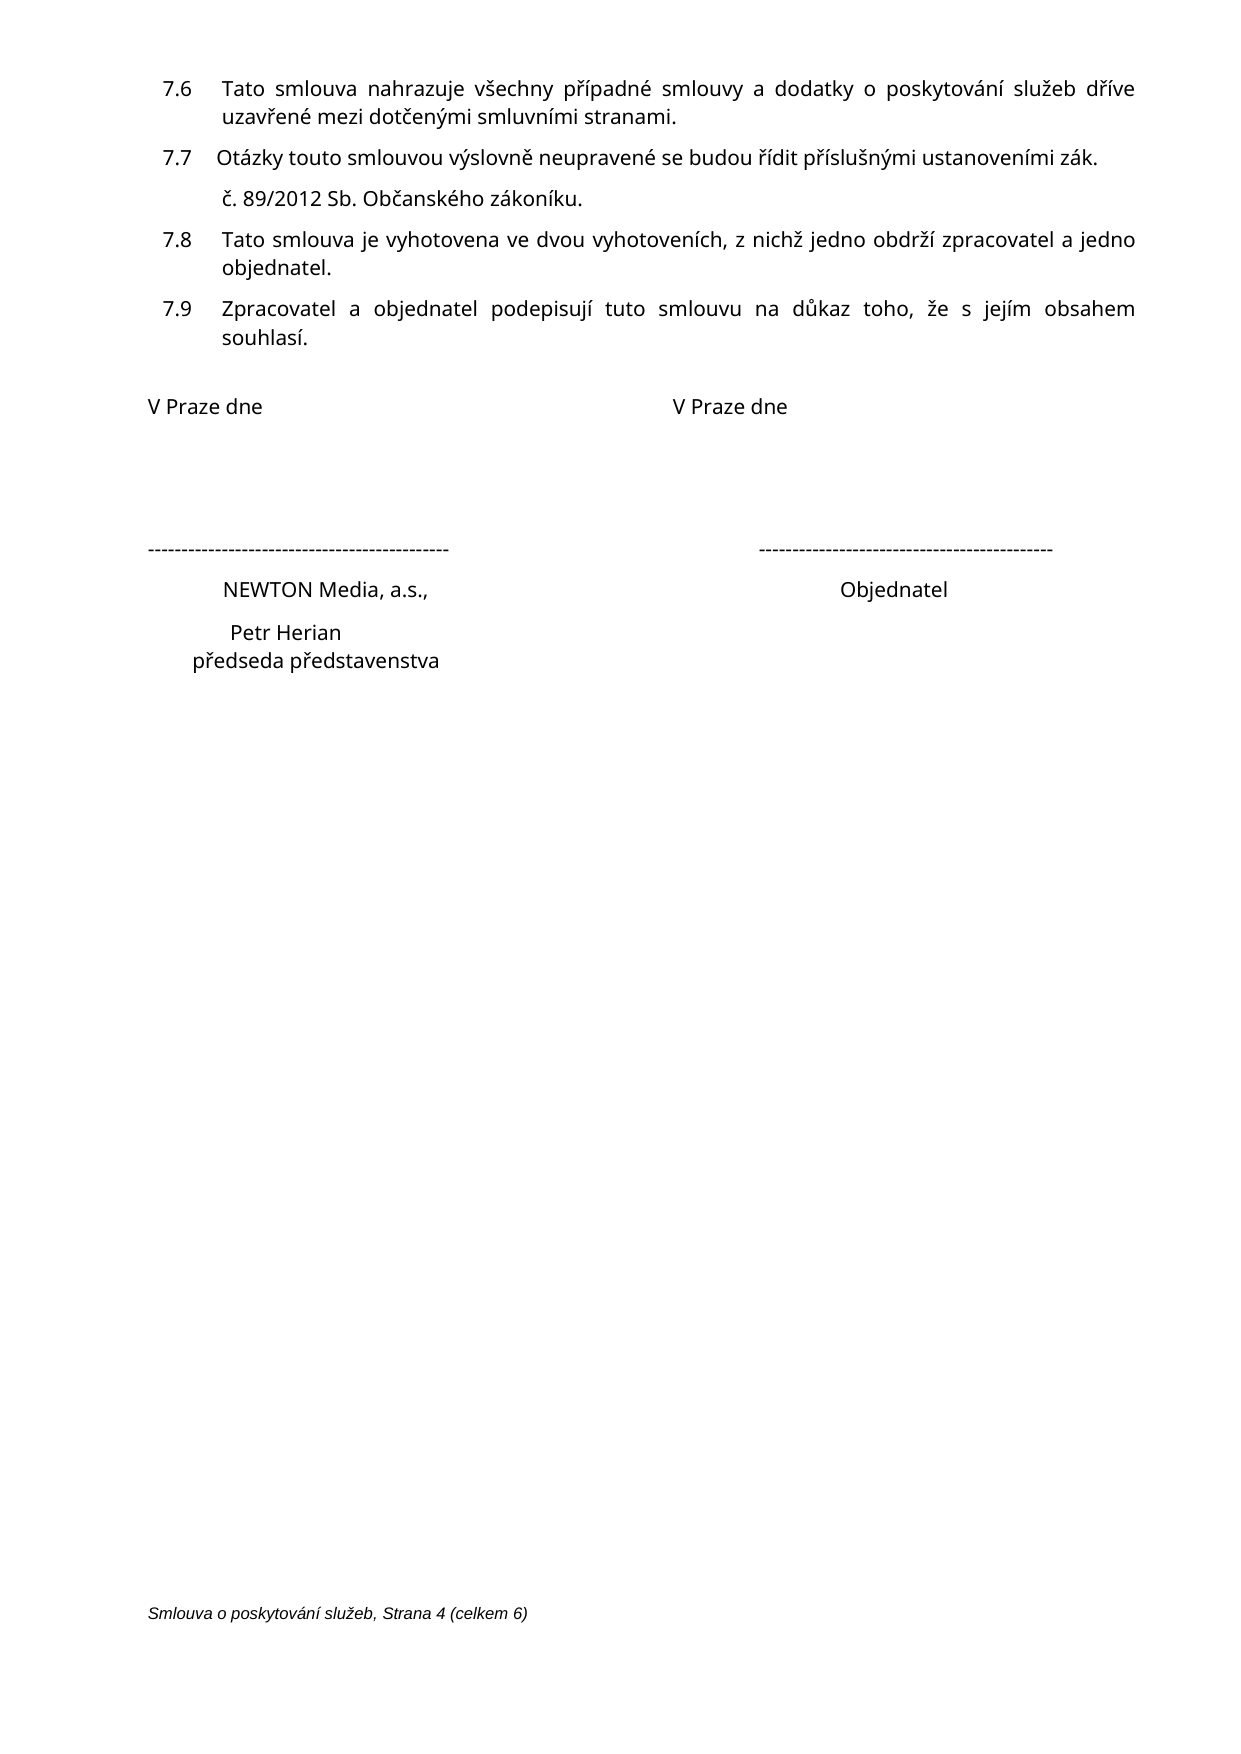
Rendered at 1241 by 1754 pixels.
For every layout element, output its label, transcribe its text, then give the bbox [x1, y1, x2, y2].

text --------------------------------------------- -------------------------------------------- [148, 534, 1137, 563]
text NEWTON Media, a.s., Objednatel [148, 575, 1137, 604]
text Petr Herian [148, 618, 1137, 646]
list Tato smlouva nahrazuje všechny případné smlouvy a dodatky o poskytování služeb dříve uzavřené mezi dotčenými smluvními stranami. [162, 74, 1137, 131]
list Otázky touto smlouvou výslovně neupravené se budou řídit příslušnými ustanoveními zák. [162, 143, 1137, 172]
list Tato smlouva je vyhotovena ve dvou vyhotoveních, z nichž jedno obdrží zpracovatel a jedno objednatel. [162, 225, 1137, 282]
text předseda představenstva [148, 646, 1137, 675]
list Zpracovatel a objednatel podepisují tuto smlouvu na důkaz toho, že s jejím obsahem souhlasí. [162, 294, 1137, 351]
text V Praze dne V Praze dne [148, 392, 1137, 421]
text č. 89/2012 Sb. Občanského zákoníku. [200, 184, 1137, 212]
